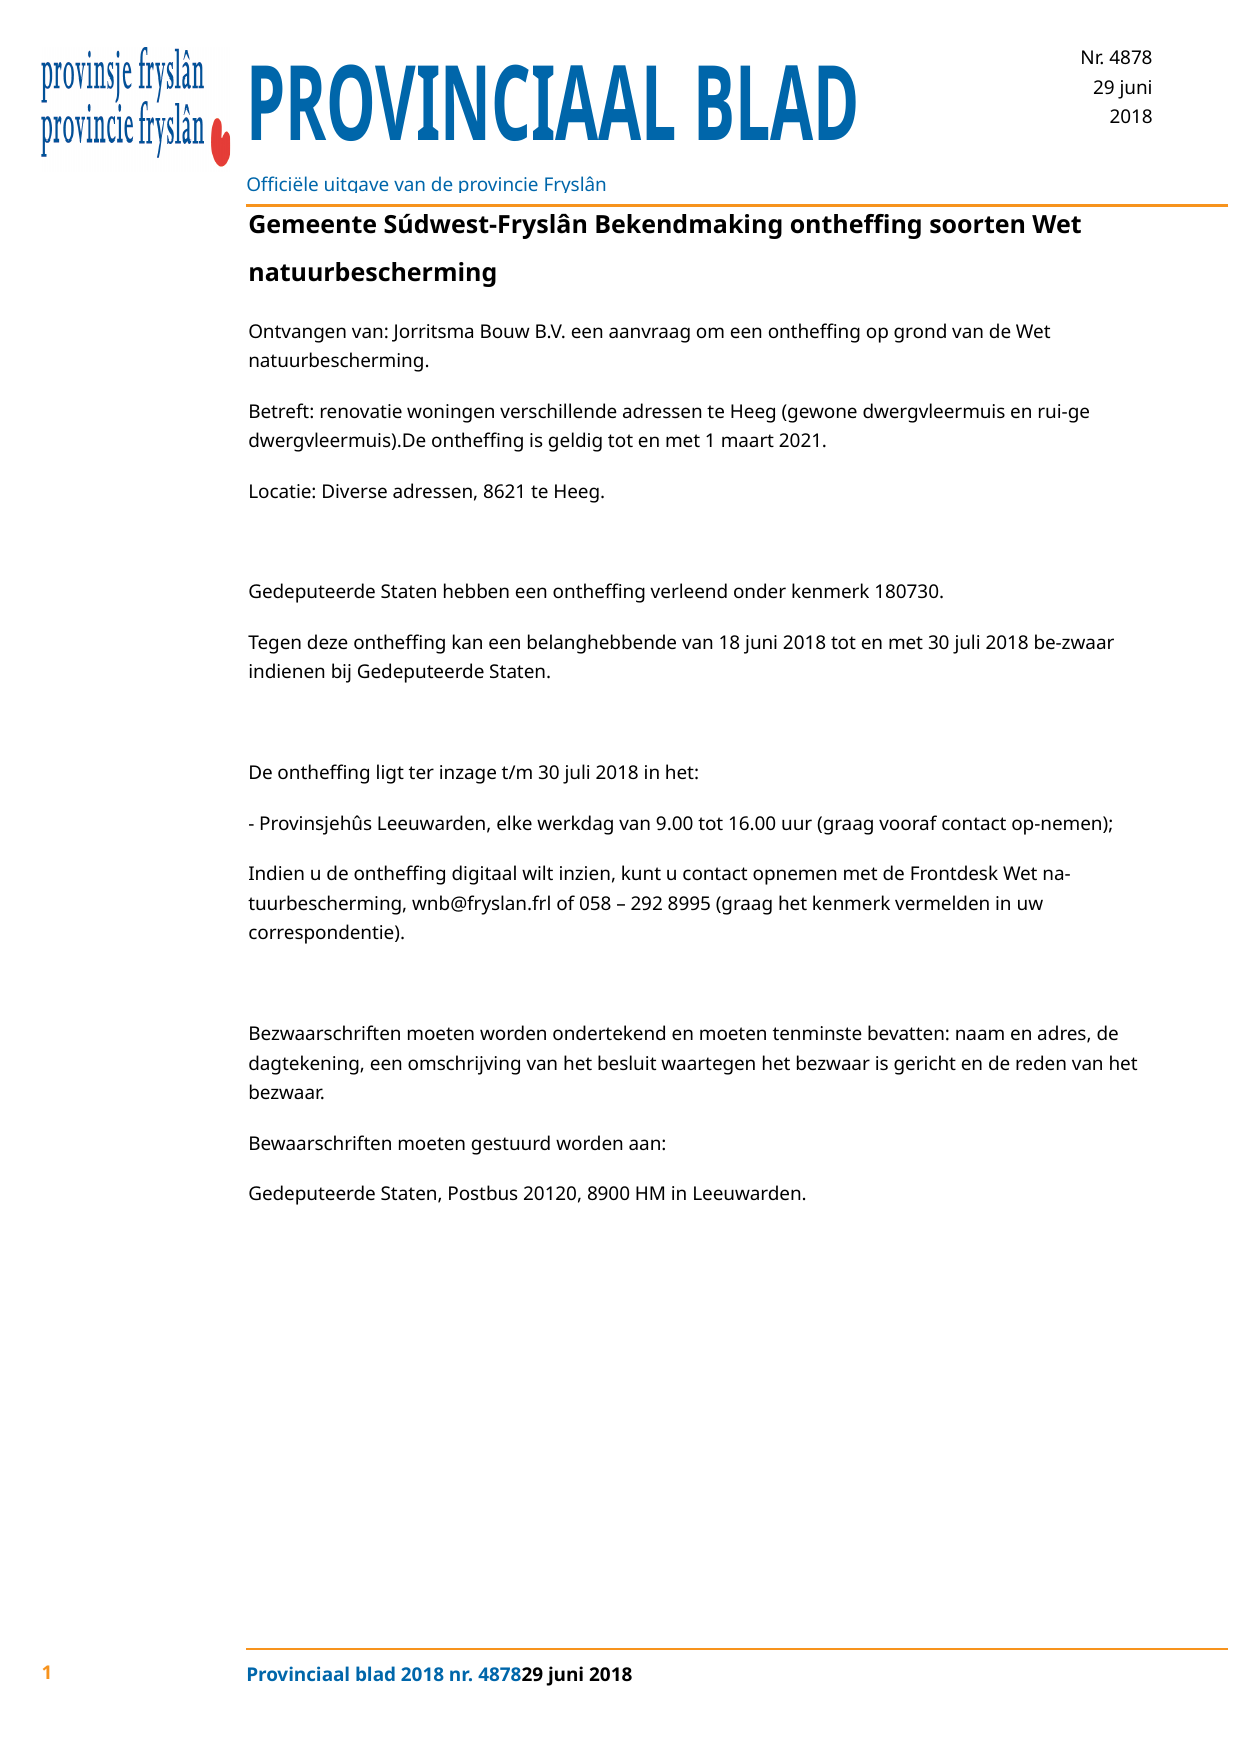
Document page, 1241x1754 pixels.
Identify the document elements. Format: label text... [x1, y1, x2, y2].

text Locatie: Diverse adressen, 8621 te Heeg. [248, 478, 1152, 504]
text Gedeputeerde Staten hebben een ontheffing verleend onder kenmerk 180730. [248, 579, 1152, 604]
text Ontvangen van: Jorritsma Bouw B.V. een aanvraag om een ontheffing op grond van de Wet natuurbescherming. [248, 318, 1152, 373]
text De ontheffing ligt ter inzage t/m 30 juli 2018 in het: [248, 759, 1152, 785]
text Tegen deze ontheffing kan een belanghebbende van 18 juni 2018 tot en met 30 juli 2018 be-zwaar indienen bij Gedeputeerde Staten. [248, 629, 1152, 684]
text - Provinsjehûs Leeuwarden, elke werkdag van 9.00 tot 16.00 uur (graag vooraf contact op-nemen); [248, 810, 1152, 836]
text Gedeputeerde Staten, Postbus 20120, 8900 HM in Leeuwarden. [248, 1180, 1152, 1206]
text Gemeente Súdwest-Fryslân Bekendmaking ontheffing soorten Wet natuurbescherming [248, 207, 1152, 288]
picture [41, 47, 231, 172]
text Indien u de ontheffing digitaal wilt inzien, kunt u contact opnemen met de Frontdesk Wet na-tuurbescherming, wnb@fryslan.frl of 058 – 292 8995 (graag het kenmerk vermelden in uw correspondentie). [248, 860, 1152, 945]
text Bewaarschriften moeten gestuurd worden aan: [248, 1130, 1152, 1156]
text Bezwaarschriften moeten worden ondertekend en moeten tenminste bevatten: naam en adres, de dagtekening, een omschrijving van het besluit waartegen het bezwaar is gericht en de reden van het bezwaar. [248, 1020, 1152, 1105]
text Betreft: renovatie woningen verschillende adressen te Heeg (gewone dwergvleermuis en rui-ge dwergvleermuis).De ontheffing is geldig tot en met 1 maart 2021. [248, 398, 1152, 453]
